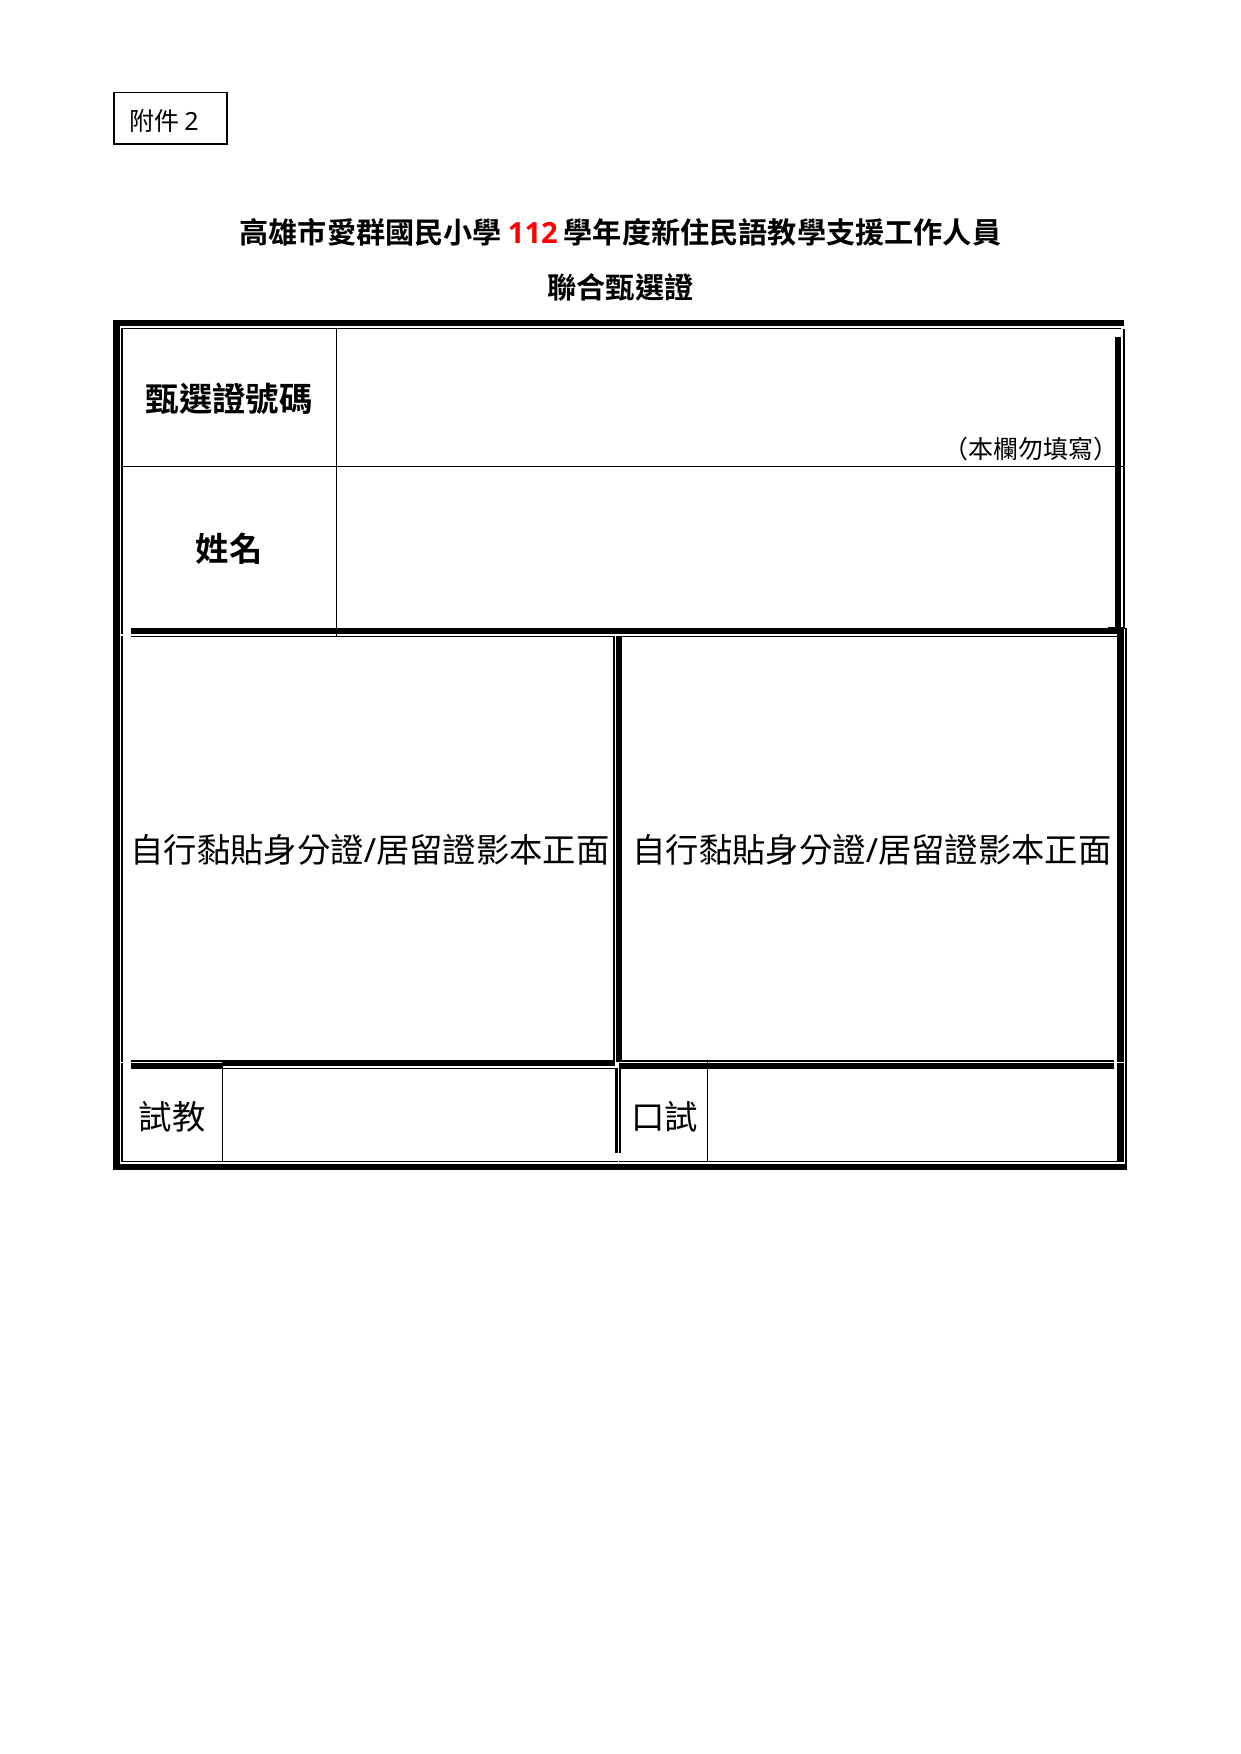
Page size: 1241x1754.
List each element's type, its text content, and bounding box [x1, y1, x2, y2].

table_cell [337, 467, 1115, 628]
table_cell 試教 [120, 1060, 222, 1161]
table_cell [223, 1060, 618, 1068]
table_cell 口試 [618, 1062, 707, 1161]
text 聯合甄選證 [118, 265, 1122, 307]
text 高雄市愛群國民小學112學年度新住民語教學支援工作人員 [118, 210, 1122, 252]
table_cell [223, 1069, 618, 1161]
table_header 甄選證號碼 [123, 329, 336, 466]
table_header （本欄勿填寫） [337, 329, 1120, 466]
table_cell [708, 1060, 1122, 1161]
text 附件2 [129, 100, 212, 137]
table_cell 姓名 [123, 467, 336, 628]
table_cell 自行黏貼身分證/居留證影本正面 [120, 628, 613, 1060]
table_cell 自行黏貼身分證/居留證影本正面 [622, 637, 1117, 1060]
